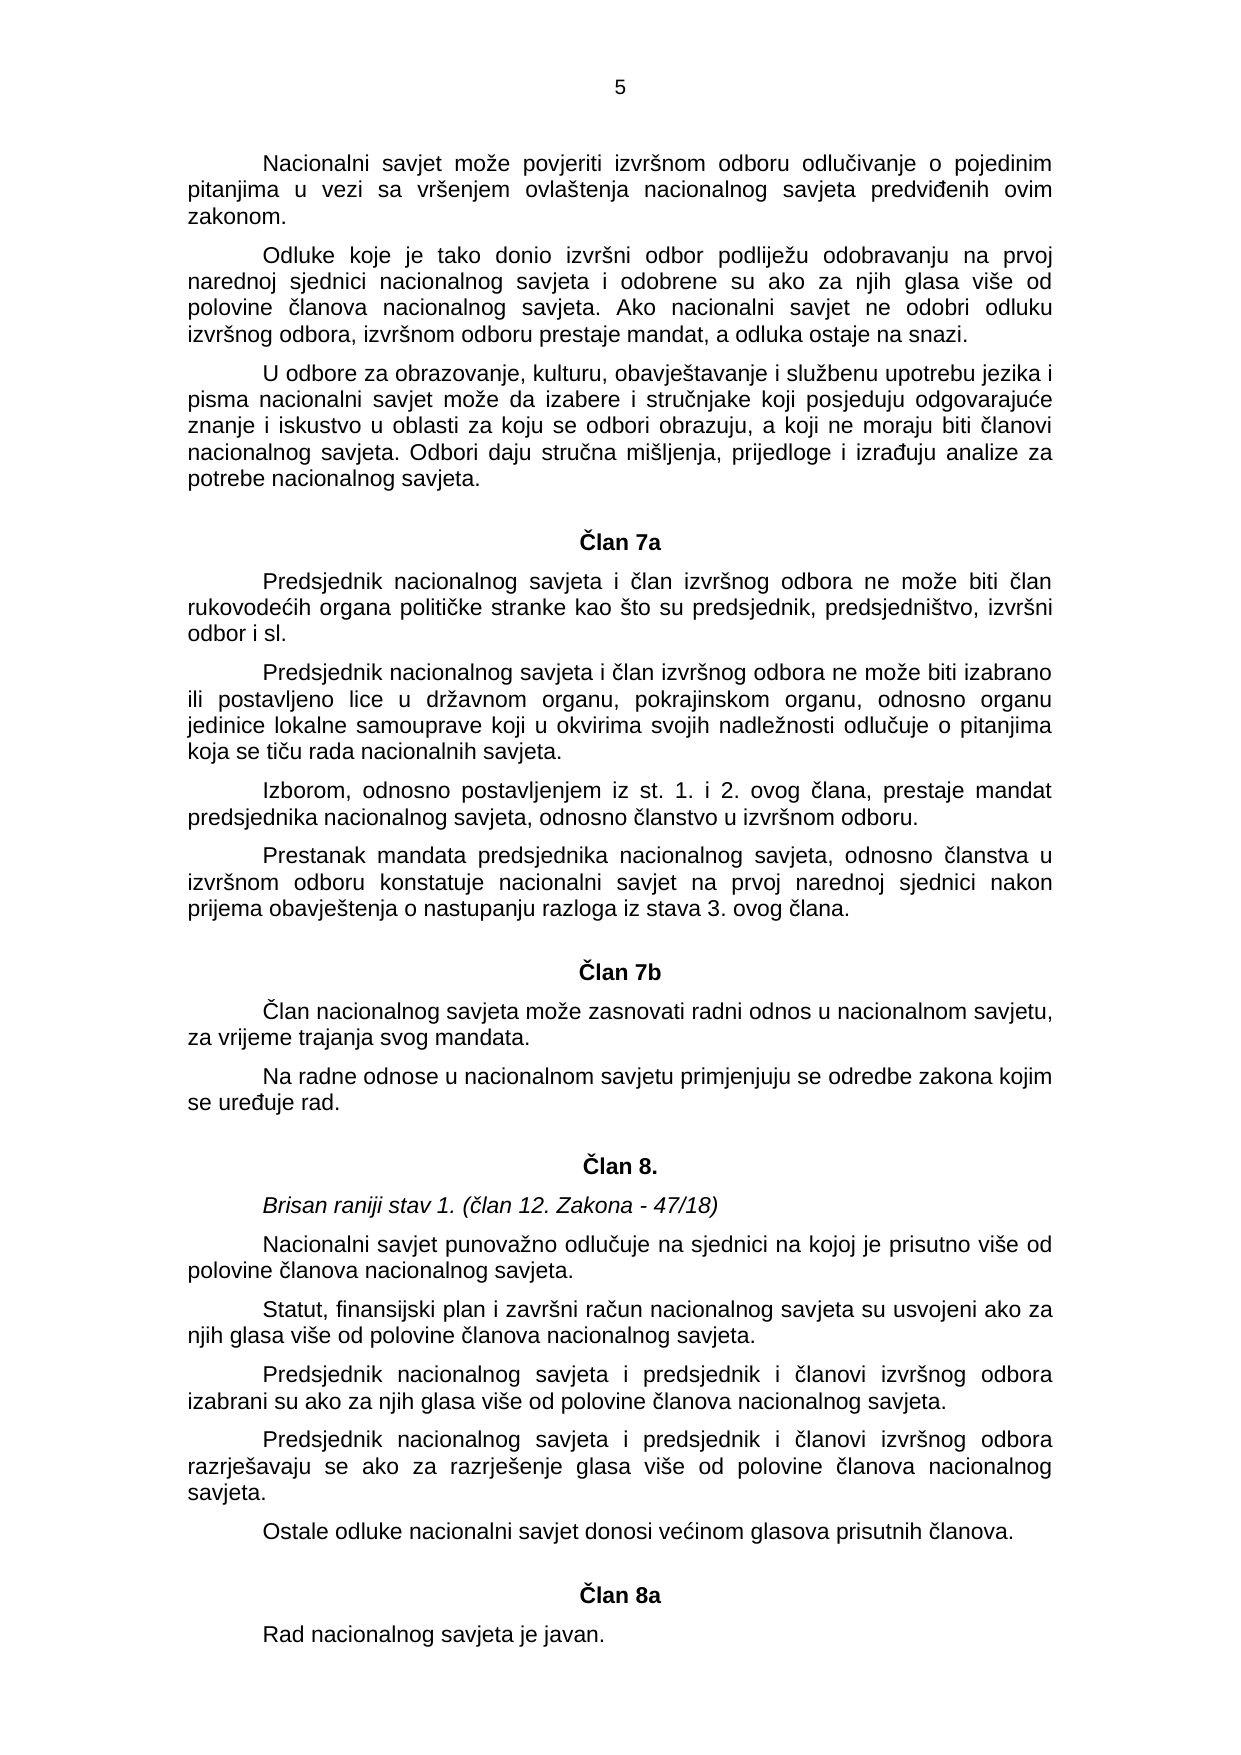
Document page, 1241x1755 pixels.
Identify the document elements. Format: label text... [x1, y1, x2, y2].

text Predsjednik nacionalnog savjeta i predsjednik i članovi izvršnog odbora izabrani su ako za njih glasa više od polovine članova nacionalnog savjeta. [187, 1361, 1053, 1414]
text Na radne odnose u nacionalnom savjetu primjenjuju se odredbe zakona kojim se uređuje rad. [187, 1063, 1053, 1116]
text Član 8. [262, 1153, 978, 1179]
text Prestanak mandata predsjednika nacionalnog savjeta, odnosno članstva u izvršnom odboru konstatuje nacionalni savjet na prvoj narednoj sjednici nakon prijema obavještenja o nastupanju razloga iz stava 3. ovog člana. [187, 842, 1053, 921]
text Član 7b [262, 959, 978, 985]
text Nacionalni savjet punovažno odlučuje na sjednici na kojoj je prisutno više od polovine članova nacionalnog savjeta. [187, 1231, 1053, 1283]
text Ostale odluke nacionalni savjet donosi većinom glasova prisutnih članova. [187, 1518, 1053, 1544]
text Statut, finansijski plan i završni račun nacionalnog savjeta su usvojeni ako za njih glasa više od polovine članova nacionalnog savjeta. [187, 1296, 1053, 1349]
text U odbore za obrazovanje, kulturu, obavještavanje i službenu upotrebu jezika i pisma nacionalni savjet može da izabere i stručnjake koji posjeduju odgovarajuće znanje i iskustvo u oblasti za koju se odbori obrazuju, a koji ne moraju biti članovi nacionalnog savjeta. Odbori daju stručna mišlјenja, prijedloge i izrađuju analize za potrebe nacionalnog savjeta. [187, 359, 1053, 491]
text Član nacionalnog savjeta može zasnovati radni odnos u nacionalnom savjetu, za vrijeme trajanja svog mandata. [187, 998, 1053, 1050]
text Odluke koje je tako donio izvršni odbor podliježu odobravanju na prvoj narednoj sjednici nacionalnog savjeta i odobrene su ako za njih glasa više od polovine članova nacionalnog savjeta. Ako nacionalni savjet ne odobri odluku izvršnog odbora, izvršnom odboru prestaje mandat, a odluka ostaje na snazi. [187, 242, 1053, 347]
text Rad nacionalnog savjeta je javan. [187, 1621, 1053, 1647]
text Brisan raniji stav 1. (član 12. Zakona - 47/18) [187, 1192, 1053, 1218]
text Član 8a [262, 1582, 978, 1608]
text Član 7a [262, 529, 978, 555]
text Predsjednik nacionalnog savjeta i član izvršnog odbora ne može biti izabrano ili postavlјeno lice u državnom organu, pokrajinskom organu, odnosno organu jedinice lokalne samouprave koji u okvirima svojih nadležnosti odlučuje o pitanjima koja se tiču rada nacionalnih savjeta. [187, 659, 1053, 764]
text Predsjednik nacionalnog savjeta i predsjednik i članovi izvršnog odbora razrješavaju se ako za razrješenje glasa više od polovine članova nacionalnog savjeta. [187, 1426, 1053, 1506]
text Izborom, odnosno postavlјenjem iz st. 1. i 2. ovog člana, prestaje mandat predsjednika nacionalnog savjeta, odnosno članstvo u izvršnom odboru. [187, 777, 1053, 830]
text Predsjednik nacionalnog savjeta i član izvršnog odbora ne može biti član rukovodećih organa političke stranke kao što su predsjednik, predsjedništvo, izvršni odbor i sl. [187, 568, 1053, 647]
text Nacionalni savjet može povjeriti izvršnom odboru odlučivanje o pojedinim pitanjima u vezi sa vršenjem ovlaštenja nacionalnog savjeta predviđenih ovim zakonom. [187, 150, 1053, 229]
